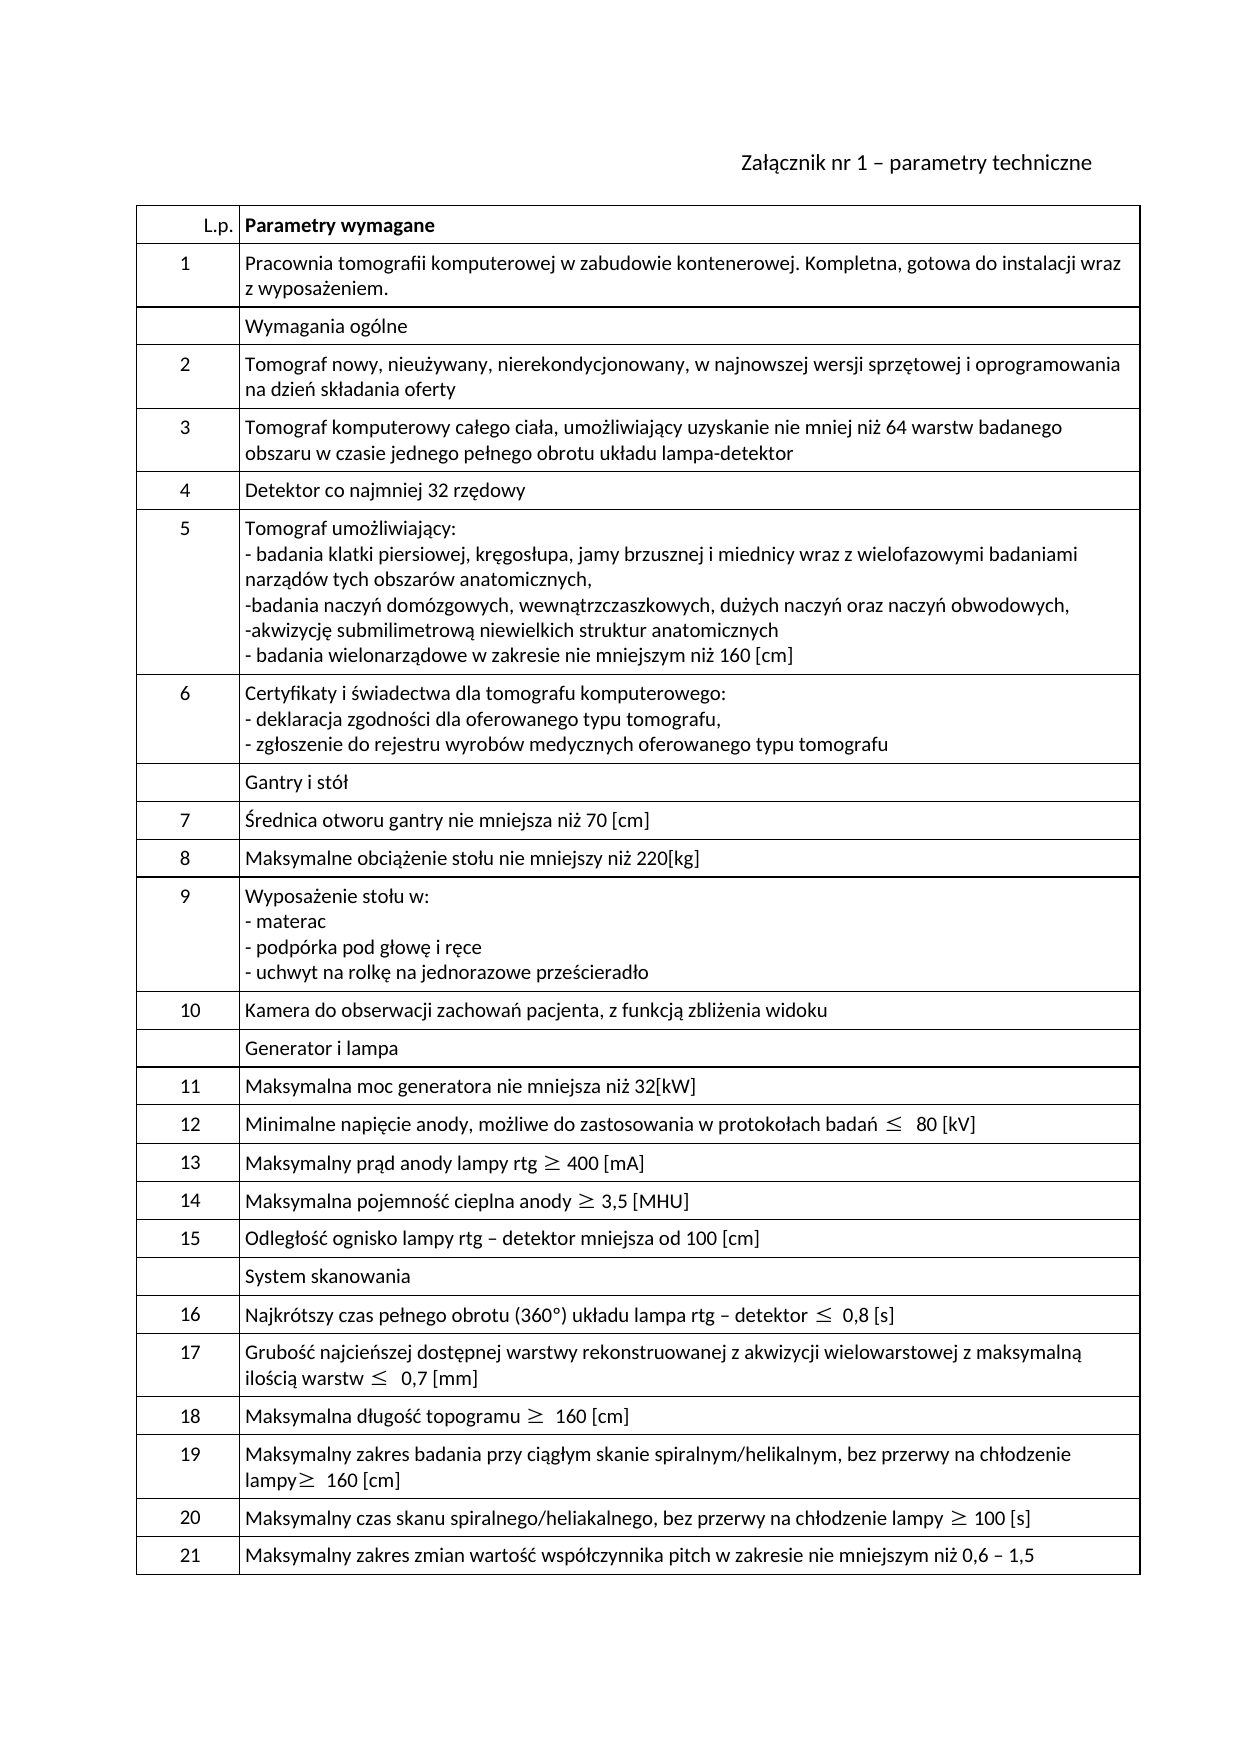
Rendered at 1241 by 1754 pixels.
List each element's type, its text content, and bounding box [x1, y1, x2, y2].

table_cell Maksymalny prąd anody lampy rtg  400 [mA] [240, 1144, 1139, 1181]
table_cell [137, 1068, 239, 1104]
table_cell Wymagania ogólne [240, 308, 1139, 344]
table_cell Detektor co najmniej 32 rzędowy [240, 472, 1139, 509]
table_cell [137, 1334, 239, 1396]
table_cell Maksymalna pojemność cieplna anody  3,5 [MHU] [240, 1182, 1139, 1219]
table_cell Generator i lampa [240, 1030, 1139, 1066]
table_cell [137, 1258, 239, 1294]
table_cell [137, 992, 239, 1028]
table_cell [137, 1499, 239, 1536]
table_cell [137, 878, 239, 991]
table_cell [137, 510, 239, 674]
table_cell [137, 1435, 239, 1498]
table_cell Najkrótszy czas pełnego obrotu (360º) układu lampa rtg – detektor  0,8 [s] [240, 1296, 1139, 1333]
table_cell Odległość ognisko lampy rtg – detektor mniejsza od 100 [cm] [240, 1220, 1139, 1257]
table_cell Maksymalne obciążenie stołu nie mniejszy niż 220[kg] [240, 840, 1139, 876]
table_cell [137, 764, 239, 801]
table_header Parametry wymagane [240, 206, 1139, 243]
table_cell [137, 802, 239, 838]
table_cell [137, 1397, 239, 1434]
table_cell [137, 1144, 239, 1181]
table_cell [137, 409, 239, 471]
table_cell System skanowania [240, 1258, 1139, 1294]
table_cell [137, 1537, 239, 1574]
table_cell [137, 1296, 239, 1333]
table_cell Gantry i stół [240, 764, 1139, 801]
table_cell [137, 1105, 239, 1142]
table_cell Maksymalny czas skanu spiralnego/heliakalnego, bez przerwy na chłodzenie lampy  100 [s] [240, 1499, 1139, 1536]
table_cell [137, 244, 239, 306]
table_cell [137, 675, 239, 763]
table_cell [137, 1030, 239, 1066]
table_cell Tomograf umożliwiający: - badania klatki piersiowej, kręgosłupa, jamy brzusznej i miednicy wraz z wielofazowymi badaniami narządów tych obszarów anatomicznych, -badania naczyń domózgowych, wewnątrzczaszkowych, dużych naczyń oraz naczyń obwodowych, -akwizycję submilimetrową niewielkich struktur anatomicznych - badania wielonarządowe w zakresie nie mniejszym niż 160 [cm] [240, 510, 1139, 674]
table_cell [137, 840, 239, 876]
table_cell [137, 1220, 239, 1257]
table_header L.p. [137, 206, 239, 243]
table_cell Tomograf komputerowy całego ciała, umożliwiający uzyskanie nie mniej niż 64 warstw badanego obszaru w czasie jednego pełnego obrotu układu lampa-detektor [240, 409, 1139, 471]
table_cell Maksymalny zakres badania przy ciągłym skanie spiralnym/helikalnym, bez przerwy na chłodzenie lampy 160 [cm] [240, 1435, 1139, 1498]
table_cell Maksymalny zakres zmian wartość współczynnika pitch w zakresie nie mniejszym niż 0,6 – 1,5 [240, 1537, 1139, 1574]
table_cell Grubość najcieńszej dostępnej warstwy rekonstruowanej z akwizycji wielowarstowej z maksymalną ilością warstw  0,7 [mm] [240, 1334, 1139, 1396]
table_cell [137, 1182, 239, 1219]
table_cell Tomograf nowy, nieużywany, nierekondycjonowany, w najnowszej wersji sprzętowej i oprogramowania na dzień składania oferty [240, 345, 1139, 408]
table_cell [137, 472, 239, 509]
table_cell Kamera do obserwacji zachowań pacjenta, z funkcją zbliżenia widoku [240, 992, 1139, 1028]
table_cell Certyfikaty i świadectwa dla tomografu komputerowego: - deklaracja zgodności dla oferowanego typu tomografu, - zgłoszenie do rejestru wyrobów medycznych oferowanego typu tomografu [240, 675, 1139, 763]
table_cell [137, 308, 239, 344]
table_cell Maksymalna moc generatora nie mniejsza niż 32[kW] [240, 1068, 1139, 1104]
table_cell Maksymalna długość topogramu  160 [cm] [240, 1397, 1139, 1434]
table_cell Wyposażenie stołu w: - materac - podpórka pod głowę i ręce - uchwyt na rolkę na jednorazowe prześcieradło [240, 878, 1139, 991]
table_cell Minimalne napięcie anody, możliwe do zastosowania w protokołach badań  80 [kV] [240, 1105, 1139, 1142]
table_cell Średnica otworu gantry nie mniejsza niż 70 [cm] [240, 802, 1139, 838]
table_cell Pracownia tomografii komputerowej w zabudowie kontenerowej. Kompletna, gotowa do instalacji wraz z wyposażeniem. [240, 244, 1139, 306]
table_cell [137, 345, 239, 408]
